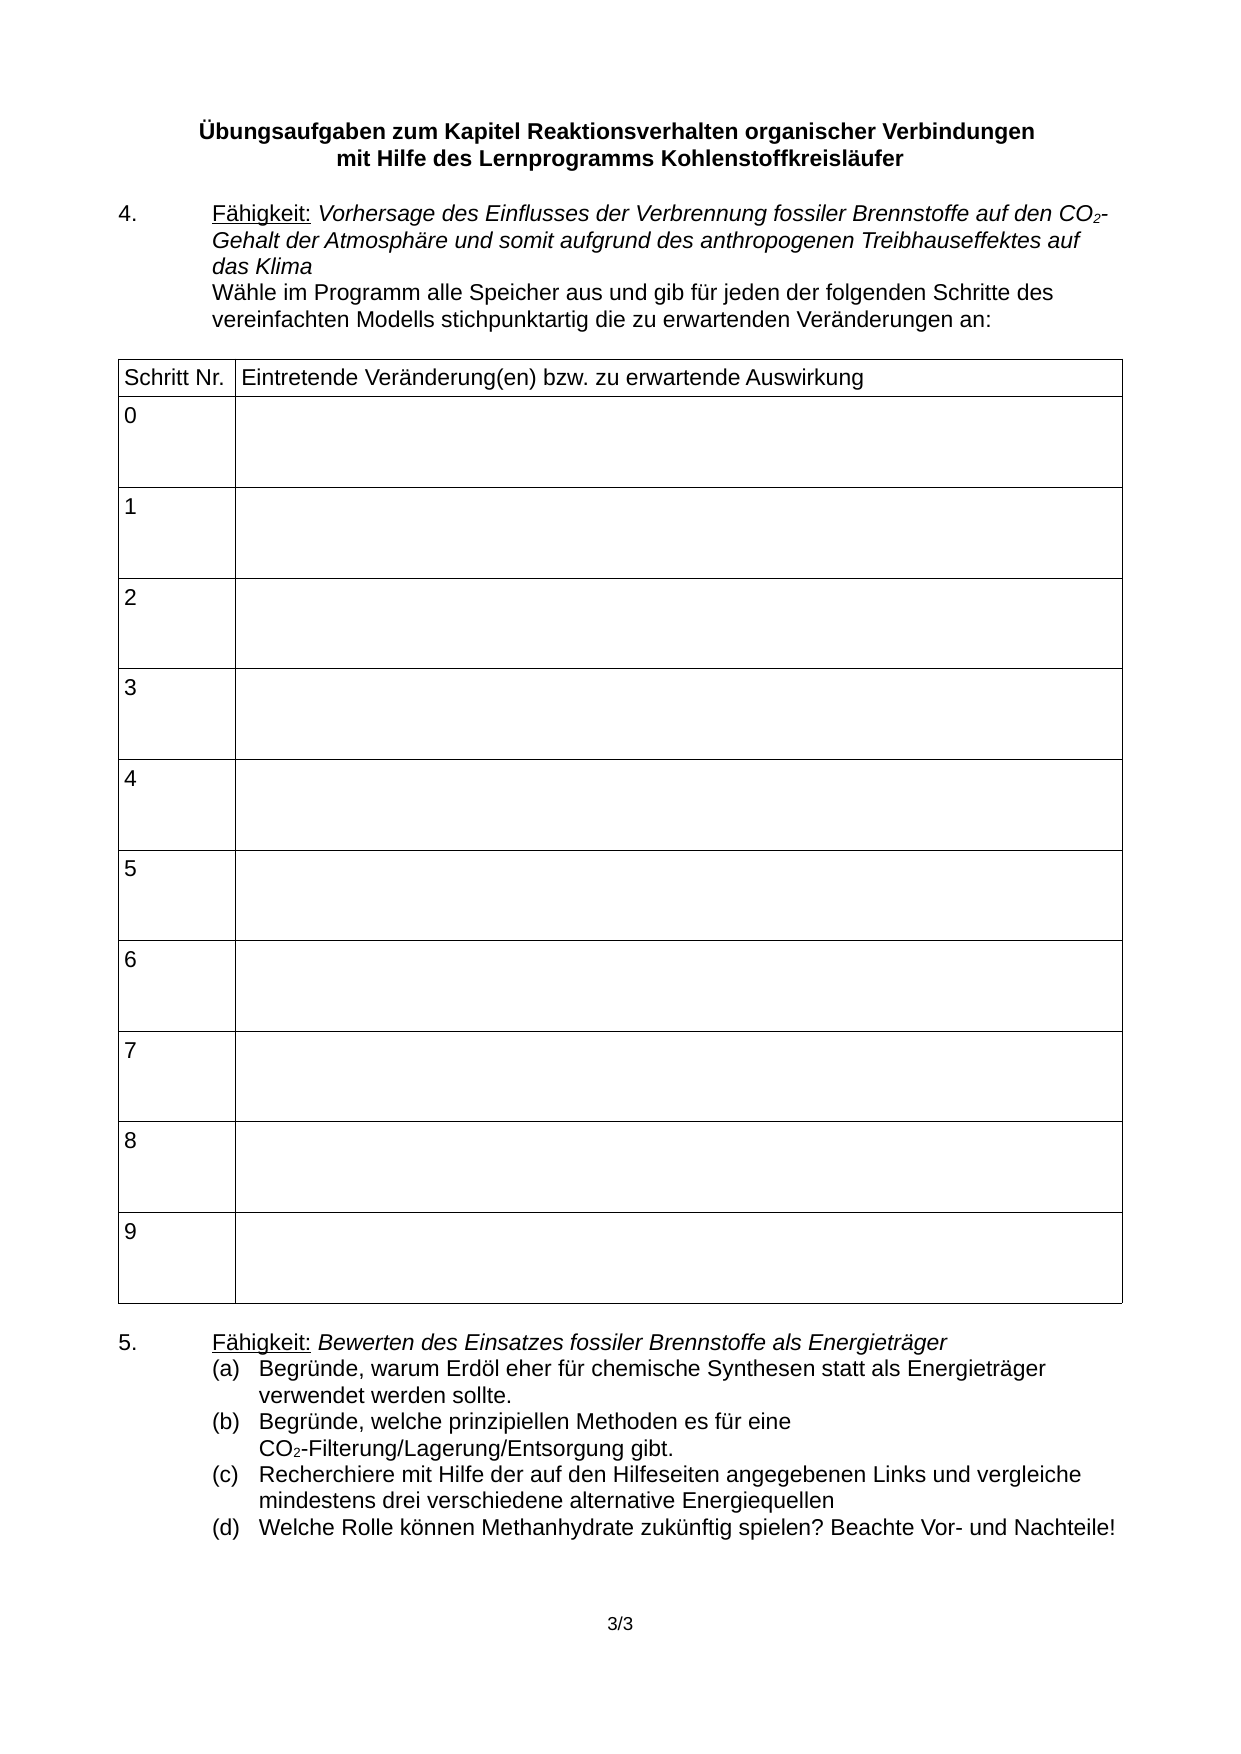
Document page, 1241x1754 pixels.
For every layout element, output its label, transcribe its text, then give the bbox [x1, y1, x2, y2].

table_cell [236, 488, 1122, 578]
text (a) Begründe, warum Erdöl eher für chemische Synthesen statt als Energieträger verwendet werden sollte. [118, 1355, 1122, 1408]
table_cell [236, 760, 1122, 849]
text 5. Fähigkeit: Bewerten des Einsatzes fossiler Brennstoffe als Energieträger [118, 1329, 1122, 1355]
table_cell 3 [119, 669, 235, 759]
text (b) Begründe, welche prinzipiellen Methoden es für eine CO2-Filterung/Lagerung/Entsorgung gibt. [118, 1408, 1122, 1461]
table_cell 5 [119, 851, 235, 940]
table_cell [236, 851, 1122, 940]
table_cell 0 [119, 397, 235, 487]
table_cell 4 [119, 760, 235, 849]
table_cell [236, 669, 1122, 759]
table_cell [236, 1122, 1122, 1212]
table_cell [236, 1032, 1122, 1121]
table_cell 2 [119, 579, 235, 668]
table_header Schritt Nr. [119, 360, 235, 396]
table_cell 7 [119, 1032, 235, 1121]
table_cell 1 [119, 488, 235, 578]
table_cell 8 [119, 1122, 235, 1212]
table_cell [236, 579, 1122, 668]
text (c) Recherchiere mit Hilfe der auf den Hilfeseiten angegebenen Links und vergleiche mindestens drei verschiedene alternative Energiequellen [118, 1461, 1122, 1513]
table_cell [236, 1213, 1122, 1303]
table_cell [236, 941, 1122, 1031]
text Wähle im Programm alle Speicher aus und gib für jeden der folgenden Schritte des vereinfachten Modells stichpunktartig die zu erwartenden Veränderungen an: [118, 279, 1122, 332]
text (d) Welche Rolle können Methanhydrate zukünftig spielen? Beachte Vor- und Nachteile! [118, 1513, 1122, 1540]
text 4. Fähigkeit: Vorhersage des Einflusses der Verbrennung fossiler Brennstoffe auf den CO2- Gehalt der Atmosphäre und somit aufgrund des anthropogenen Treibhauseffektes auf das Klima [118, 200, 1122, 279]
table_cell [236, 397, 1122, 487]
table_cell 6 [119, 941, 235, 1031]
table_cell 9 [119, 1213, 235, 1303]
table_header Eintretende Veränderung(en) bzw. zu erwartende Auswirkung [236, 360, 1122, 396]
